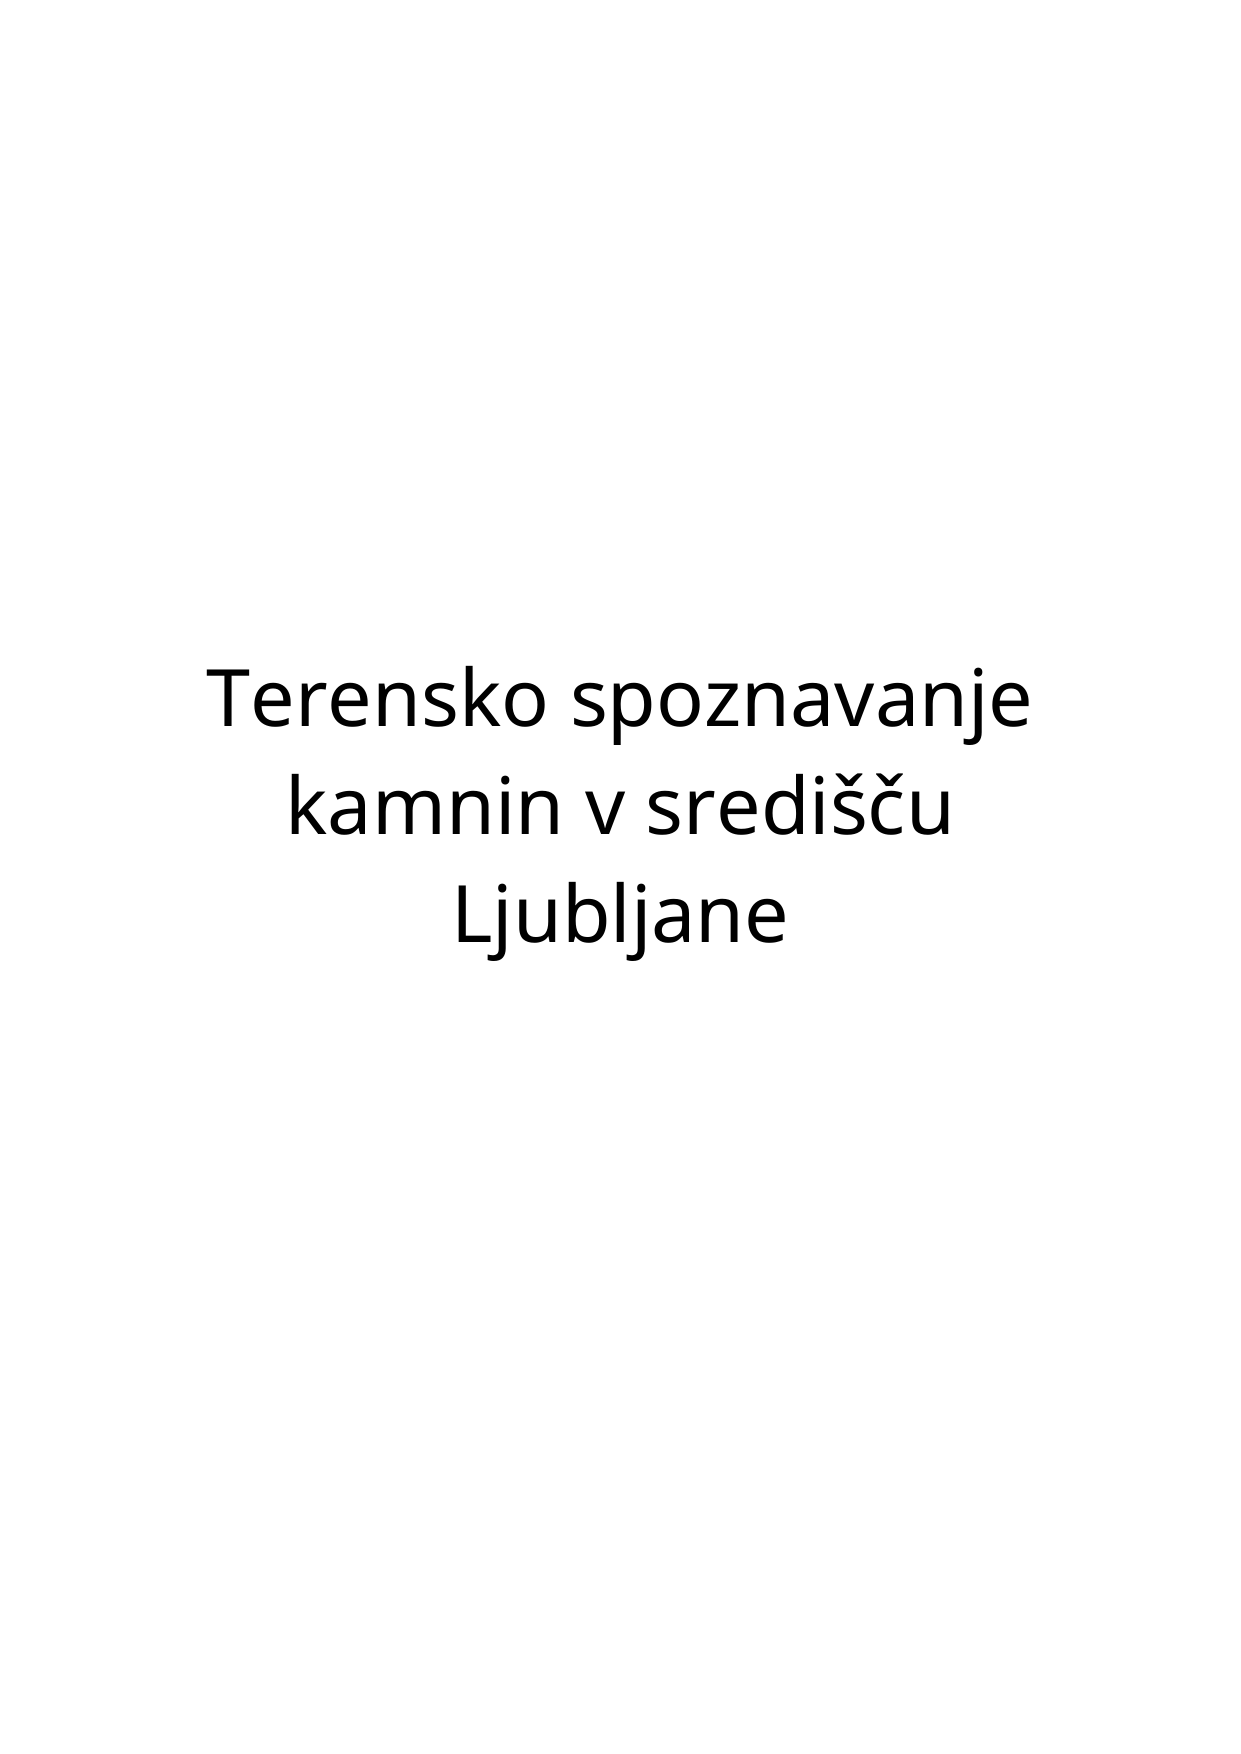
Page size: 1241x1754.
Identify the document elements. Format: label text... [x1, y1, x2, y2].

subtitle Terensko spoznavanje kamnin v središču Ljubljane [148, 642, 1093, 965]
